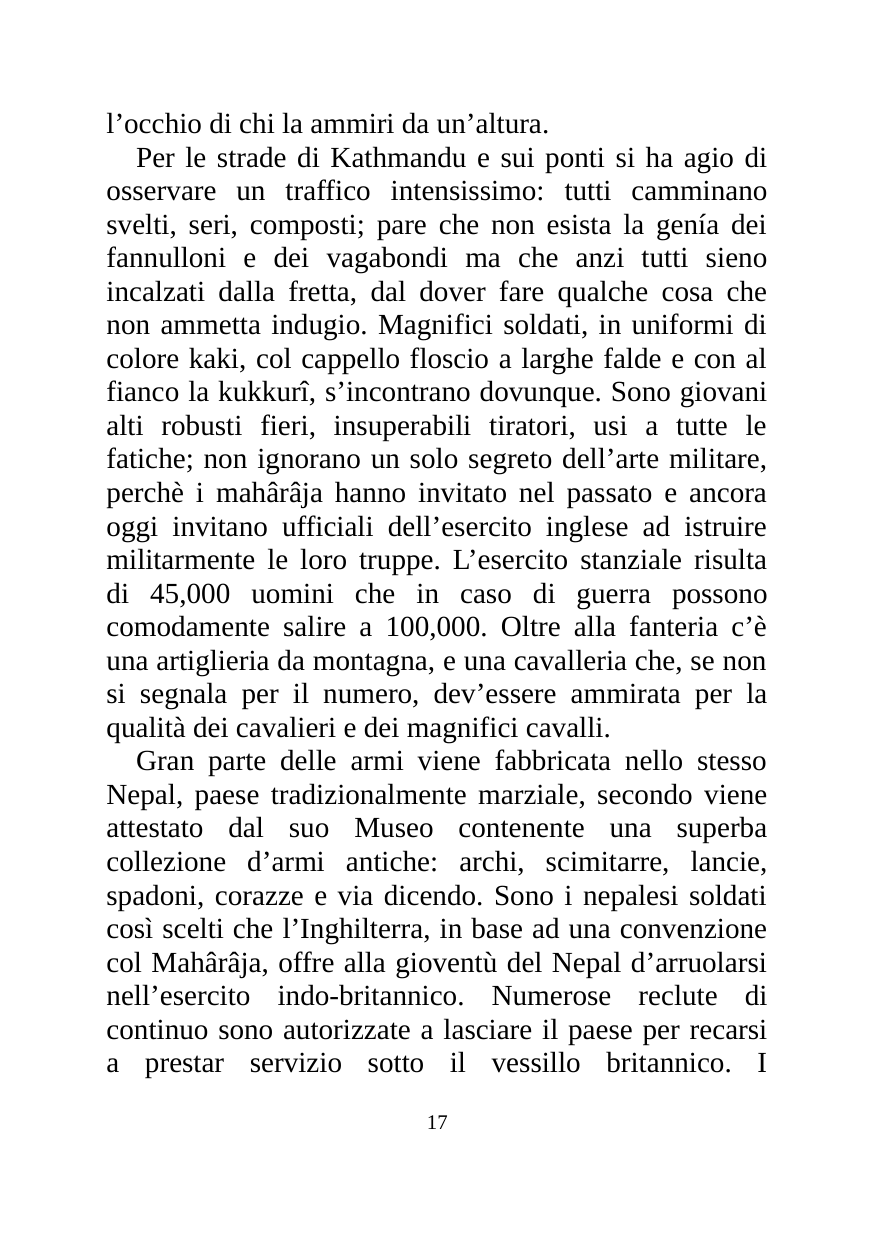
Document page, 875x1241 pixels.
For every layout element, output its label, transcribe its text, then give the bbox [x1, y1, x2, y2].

text l’occhio di chi la ammiri da un’altura. [106, 106, 768, 140]
text Per le strade di Kathmandu e sui ponti si ha agio di osservare un traffico intensissimo: tutti camminano svelti, seri, composti; pare che non esista la genía dei fannulloni e dei vagabondi ma che anzi tutti sieno incalzati dalla fretta, dal dover fare qualche cosa che non ammetta indugio. Magnifici soldati, in uniformi di colore kaki, col cappello floscio a larghe falde e con al fianco la kukkurî, s’incontrano dovunque. Sono giovani alti robusti fieri, insuperabili tiratori, usi a tutte le fatiche; non ignorano un solo segreto dell’arte militare, perchè i mahârâja hanno invitato nel passato e ancora oggi invitano ufficiali dell’esercito inglese ad istruire militarmente le loro truppe. L’esercito stanziale risulta di 45,000 uomini che in caso di guerra possono comodamente salire a 100,000. Oltre alla fanteria c’è una artiglieria da montagna, e una cavalleria che, se non si segnala per il numero, dev’essere ammirata per la qualità dei cavalieri e dei magnifici cavalli. [106, 140, 768, 743]
text Gran parte delle armi viene fabbricata nello stesso Nepal, paese tradizionalmente marziale, secondo viene attestato dal suo Museo contenente una superba collezione d’armi antiche: archi, scimitarre, lancie, spadoni, corazze e via dicendo. Sono i nepalesi soldati così scelti che l’Inghilterra, in base ad una convenzione col Mahârâja, offre alla gioventù del Nepal d’arruolarsi nell’esercito indo-britannico. Numerose reclute di continuo sono autorizzate a lasciare il paese per recarsi a prestar servizio sotto il vessillo britannico. I [106, 743, 768, 1079]
